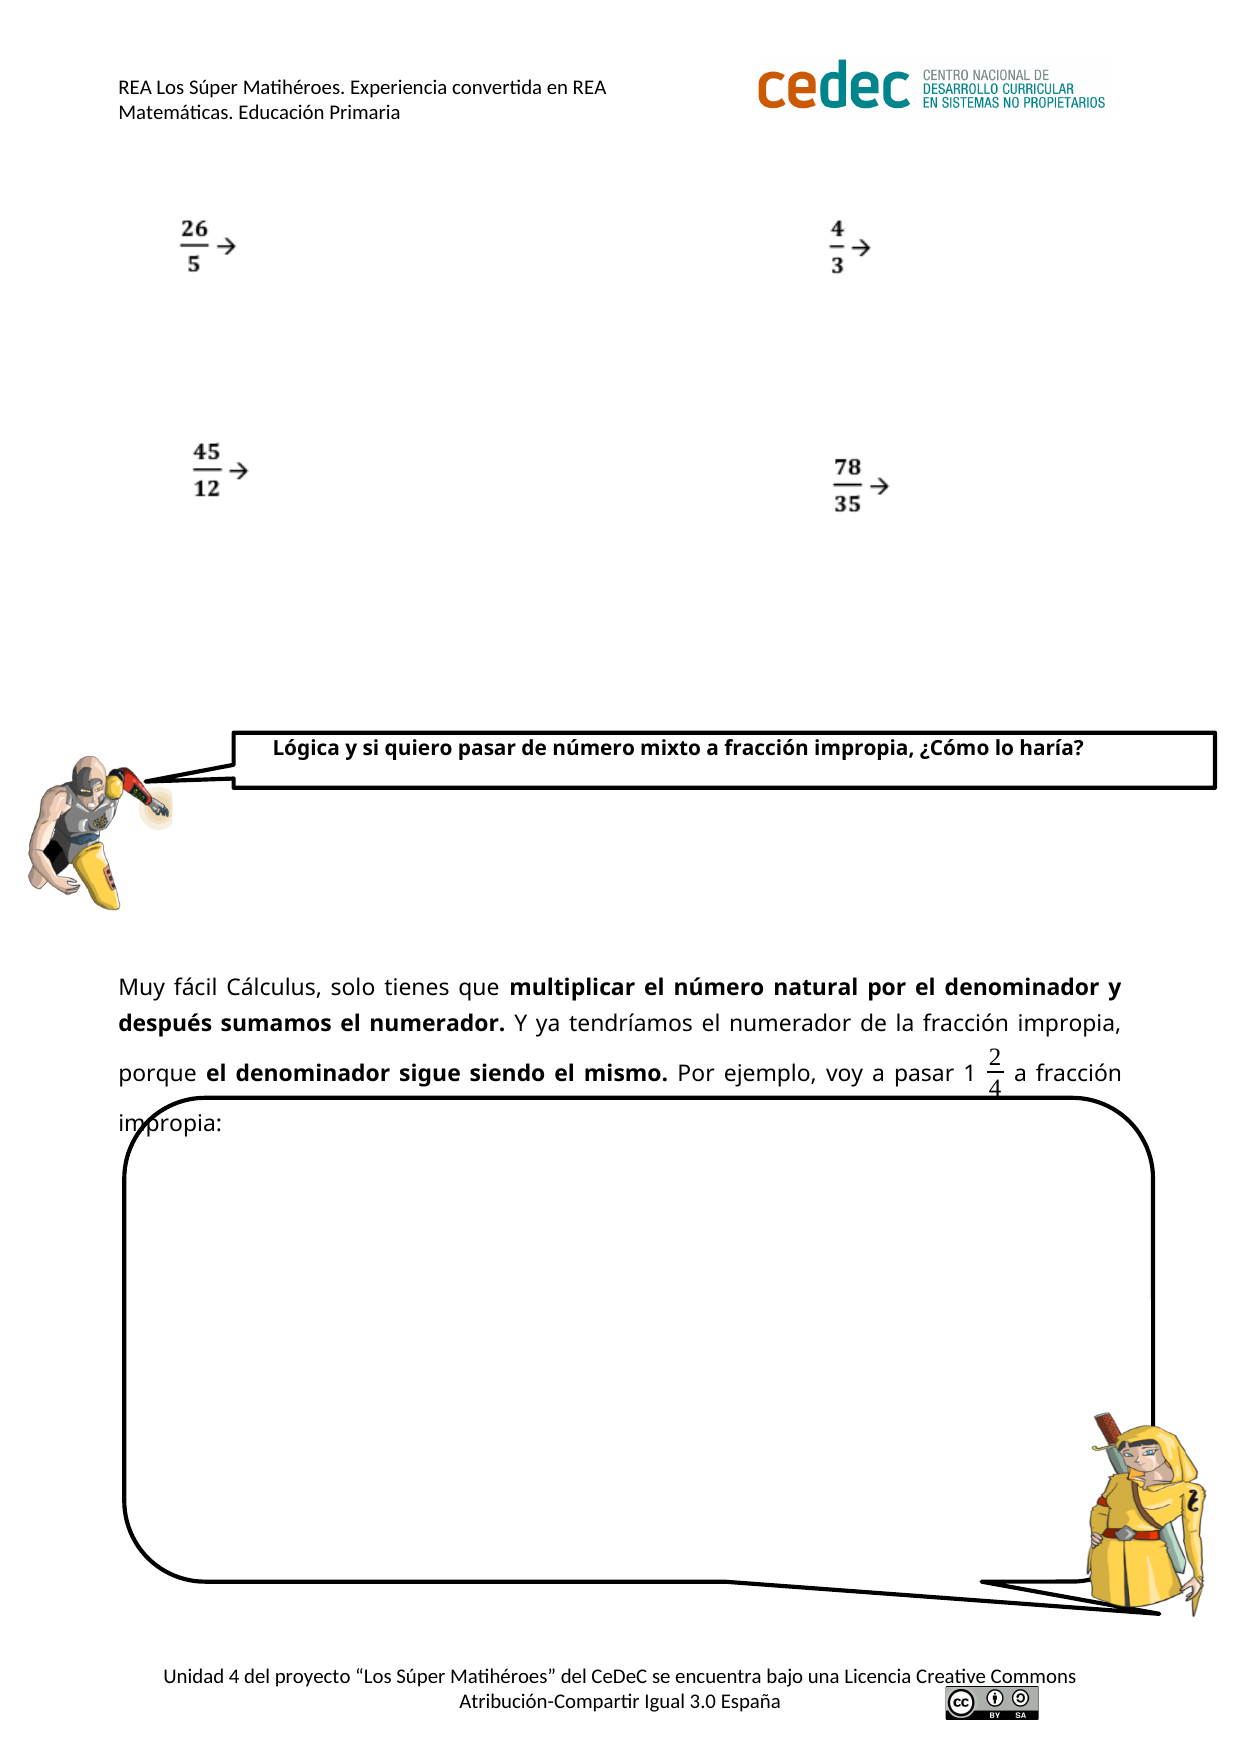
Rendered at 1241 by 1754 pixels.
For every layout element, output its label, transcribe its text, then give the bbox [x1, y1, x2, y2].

picture [1081, 1412, 1210, 1617]
picture [118, 184, 1123, 544]
picture [756, 57, 1113, 117]
text Muy fácil Cálculus, solo tienes que multiplicar el número natural por el denominador y después sumamos el numerador. Y ya tendríamos el numerador de la fracción impropia, porque el denominador sigue siendo el mismo. Por ejemplo, voy a pasar 1 a fracción impropia: [118, 971, 1122, 1138]
picture [945, 1686, 1039, 1720]
picture [0, 738, 173, 912]
